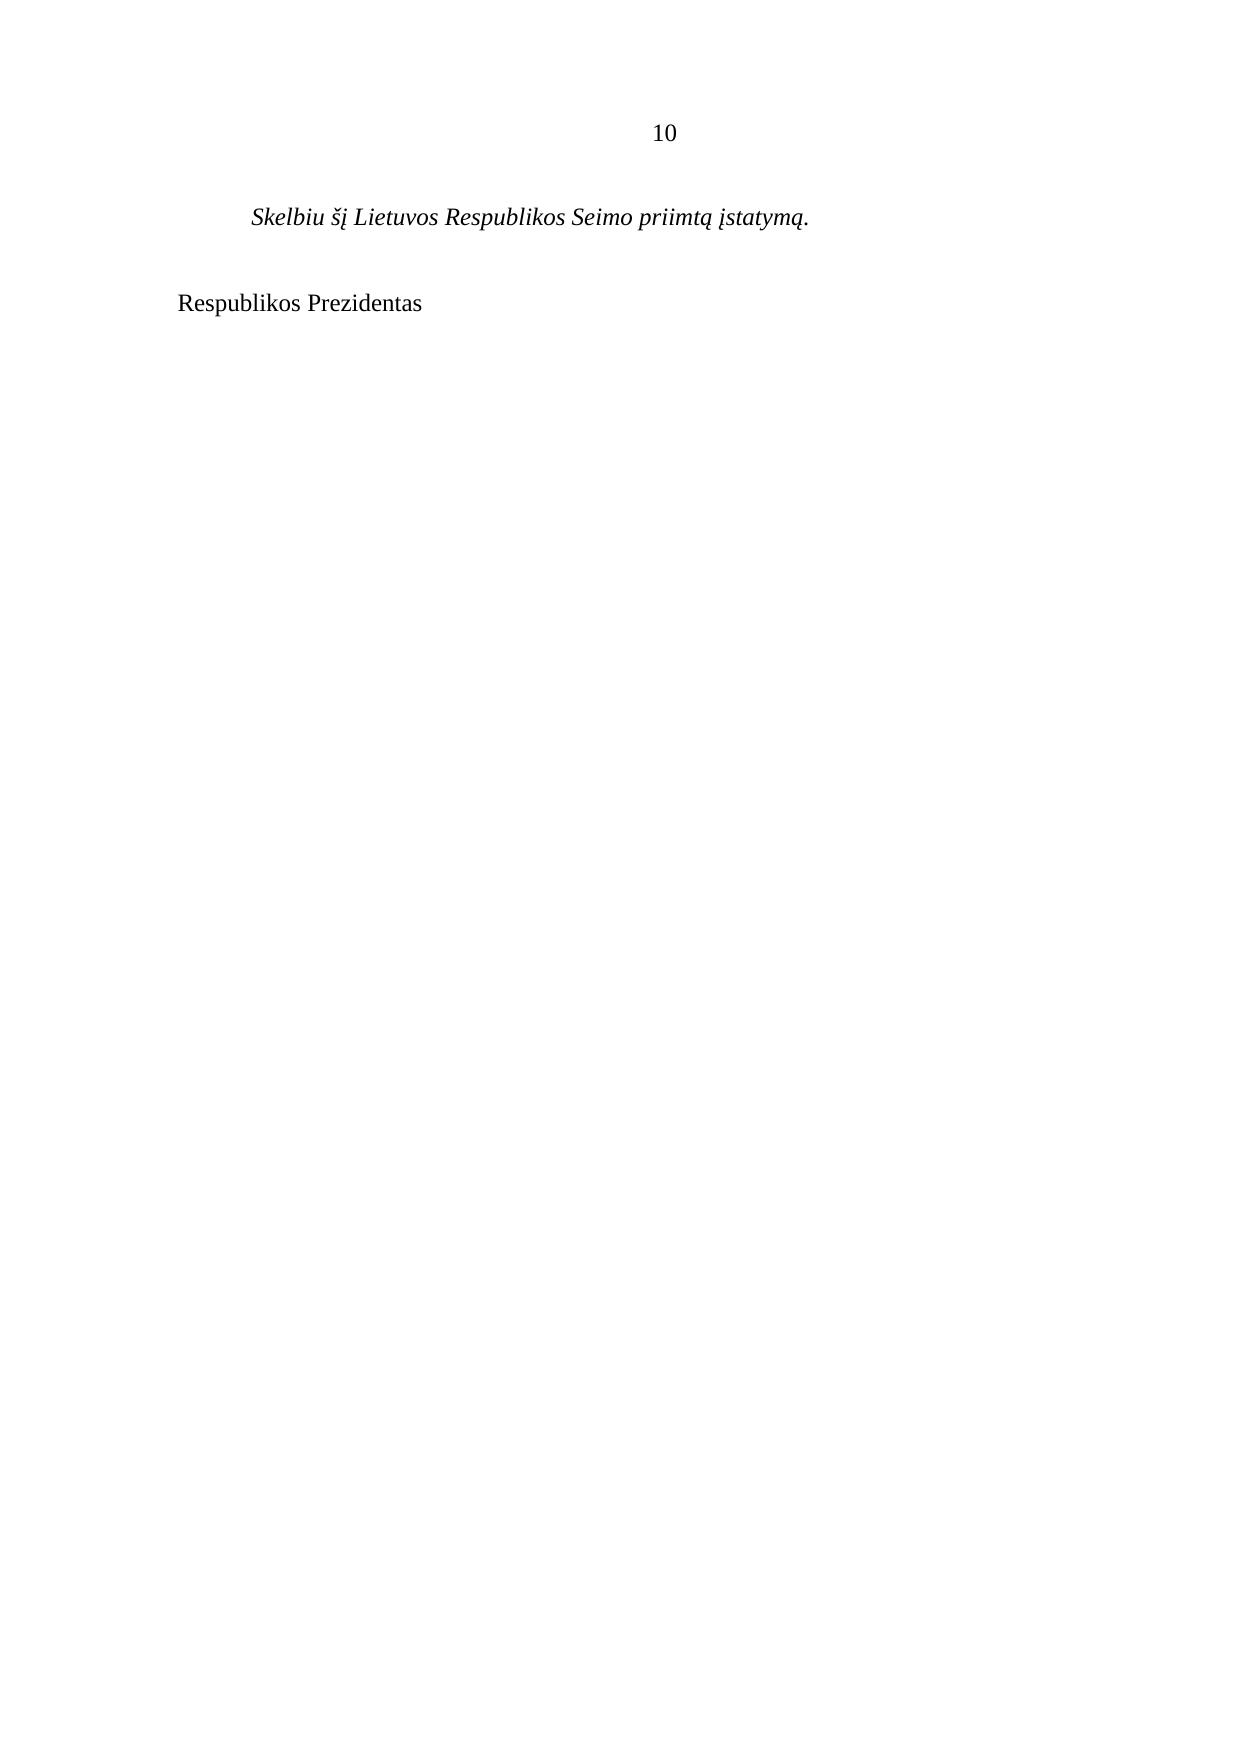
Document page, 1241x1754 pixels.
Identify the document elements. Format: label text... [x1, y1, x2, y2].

text Skelbiu šį Lietuvos Respublikos Seimo priimtą įstatymą. [177, 202, 1152, 231]
text Respublikos Prezidentas [177, 288, 1152, 317]
